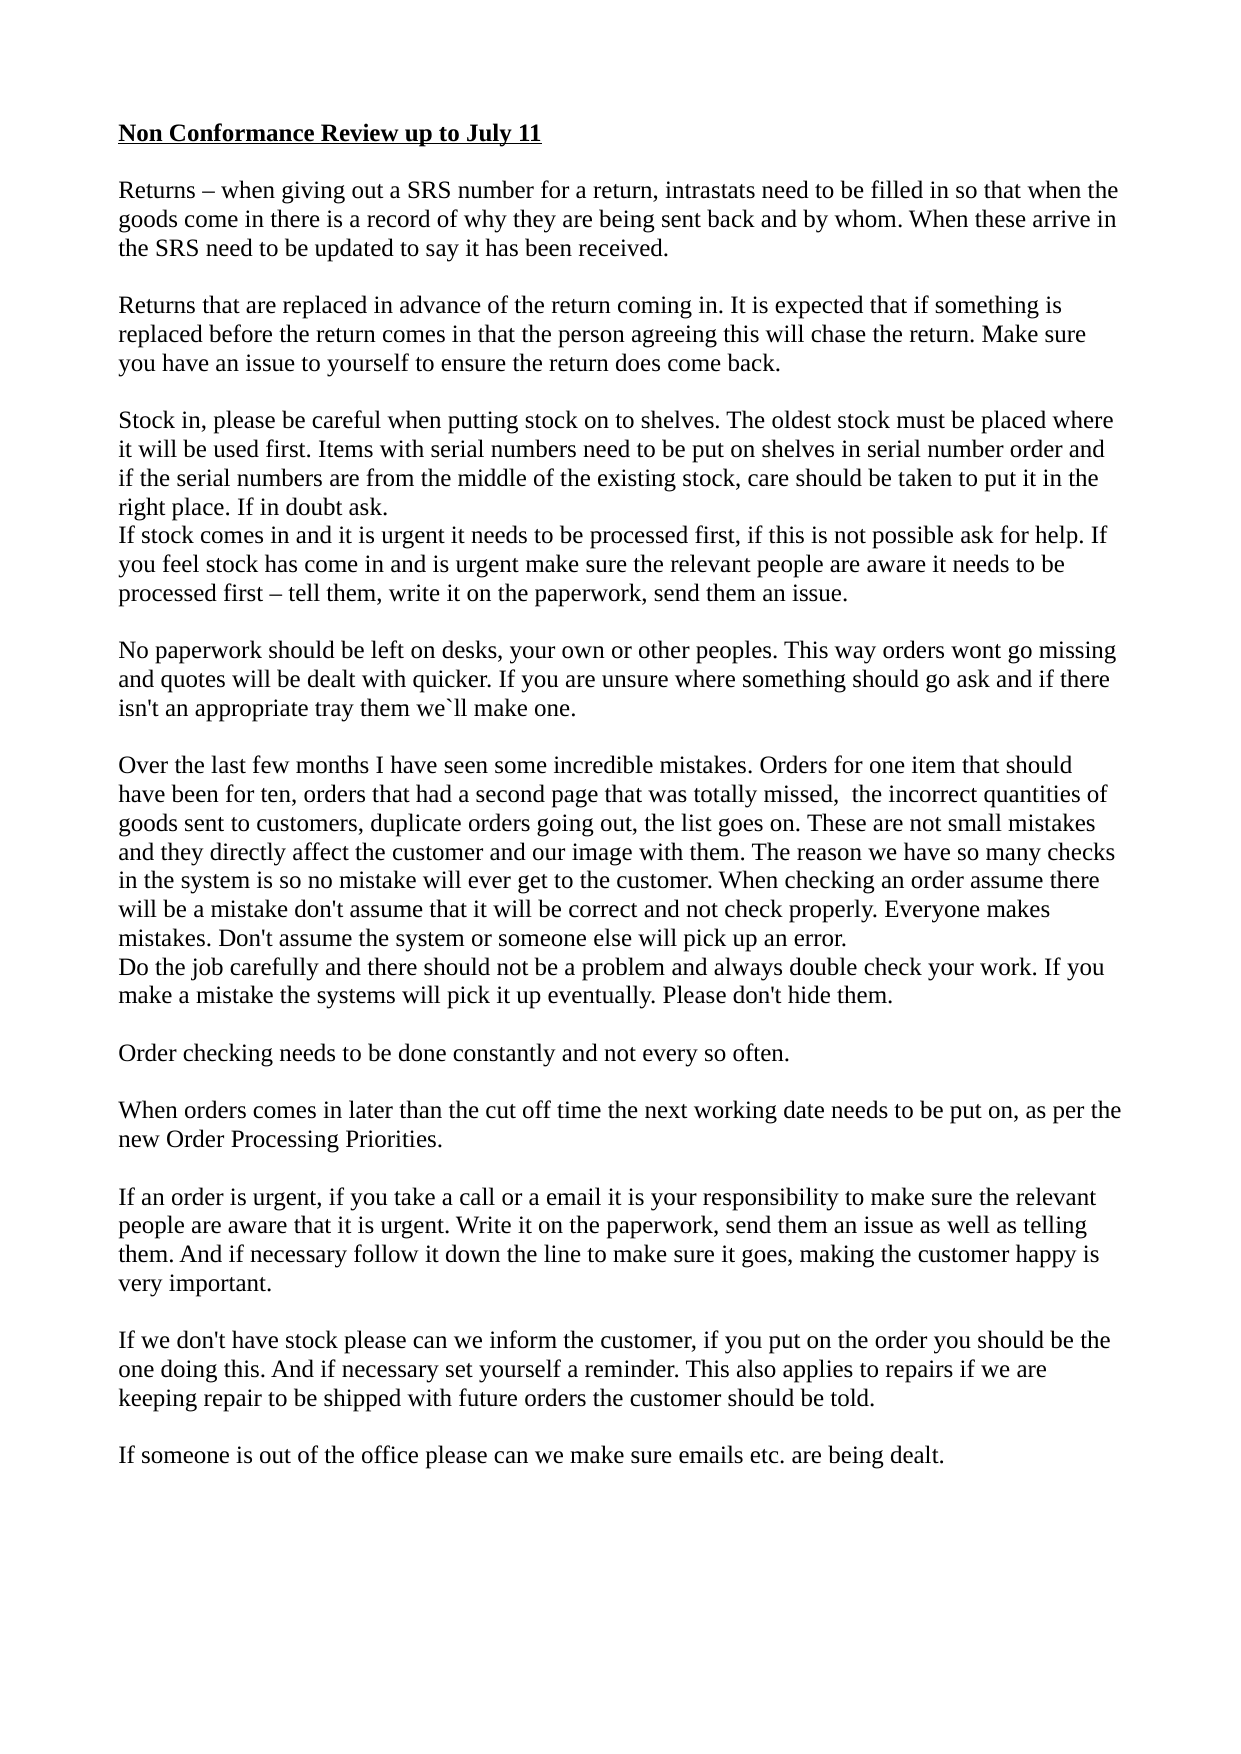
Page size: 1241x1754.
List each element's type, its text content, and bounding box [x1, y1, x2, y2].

text When orders comes in later than the cut off time the next working date needs to be put on, as per the new Order Processing Priorities. [118, 1096, 1122, 1153]
text No paperwork should be left on desks, your own or other peoples. This way orders wont go missing and quotes will be dealt with quicker. If you are unsure where something should go ask and if there isn't an appropriate tray them we`ll make one. [118, 636, 1122, 722]
text Stock in, please be careful when putting stock on to shelves. The oldest stock must be placed where it will be used first. Items with serial numbers need to be put on shelves in serial number order and if the serial numbers are from the middle of the existing stock, care should be taken to put it in the right place. If in doubt ask. [118, 406, 1122, 521]
text Returns that are replaced in advance of the return coming in. It is expected that if something is replaced before the return comes in that the person agreeing this will chase the return. Make sure you have an issue to yourself to ensure the return does come back. [118, 291, 1122, 377]
text If someone is out of the office please can we make sure emails etc. are being dealt. [118, 1441, 1122, 1469]
text Do the job carefully and there should not be a problem and always double check your work. If you make a mistake the systems will pick it up eventually. Please don't hide them. [118, 952, 1122, 1009]
text Order checking needs to be done constantly and not every so often. [118, 1038, 1122, 1067]
text If we don't have stock please can we inform the customer, if you put on the order you should be the one doing this. And if necessary set yourself a reminder. This also applies to repairs if we are keeping repair to be shipped with future orders the customer should be told. [118, 1326, 1122, 1412]
text If an order is urgent, if you take a call or a email it is your responsibility to make sure the relevant people are aware that it is urgent. Write it on the paperwork, send them an issue as well as telling them. And if necessary follow it down the line to make sure it goes, making the customer happy is very important. [118, 1182, 1122, 1297]
text Returns – when giving out a SRS number for a return, intrastats need to be filled in so that when the goods come in there is a record of why they are being sent back and by whom. When these arrive in the SRS need to be updated to say it has been received. [118, 176, 1122, 262]
text Over the last few months I have seen some incredible mistakes. Orders for one item that should have been for ten, orders that had a second page that was totally missed, the incorrect quantities of goods sent to customers, duplicate orders going out, the list goes on. These are not small mistakes and they directly affect the customer and our image with them. The reason we have so many checks in the system is so no mistake will ever get to the customer. When checking an order assume there will be a mistake don't assume that it will be correct and not check properly. Everyone makes mistakes. Don't assume the system or someone else will pick up an error. [118, 751, 1122, 952]
text If stock comes in and it is urgent it needs to be processed first, if this is not possible ask for help. If you feel stock has come in and is urgent make sure the relevant people are aware it needs to be processed first – tell them, write it on the paperwork, send them an issue. [118, 521, 1122, 607]
text Non Conformance Review up to July 11 [118, 118, 1122, 147]
